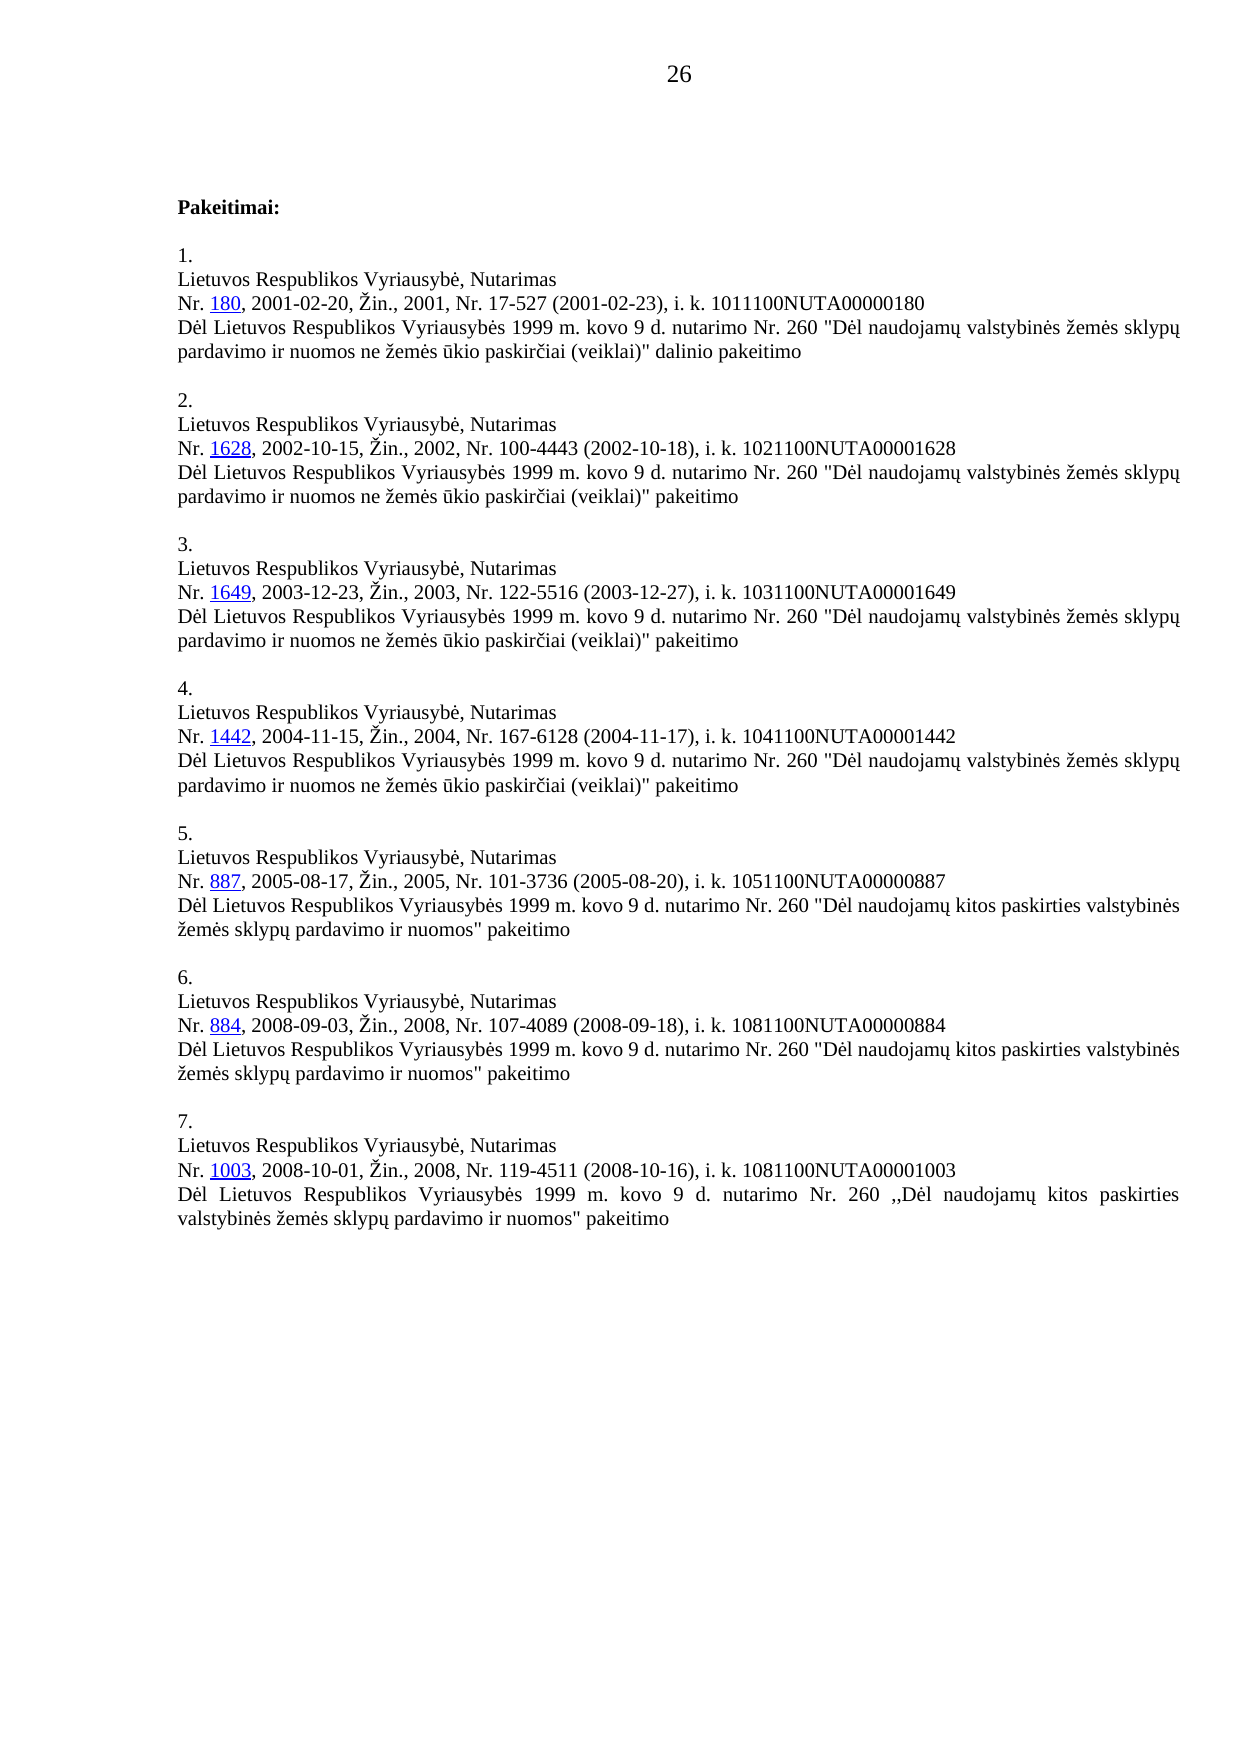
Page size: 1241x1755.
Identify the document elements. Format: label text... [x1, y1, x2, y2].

text Nr. 887, 2005-08-17, Žin., 2005, Nr. 101-3736 (2005-08-20), i. k. 1051100NUTA00000887 [177, 869, 1181, 893]
text Nr. 1649, 2003-12-23, Žin., 2003, Nr. 122-5516 (2003-12-27), i. k. 1031100NUTA00001649 [177, 580, 1181, 604]
text 3. [177, 532, 1181, 556]
text Nr. 1003, 2008-10-01, Žin., 2008, Nr. 119-4511 (2008-10-16), i. k. 1081100NUTA00001003 [177, 1157, 1181, 1182]
text Lietuvos Respublikos Vyriausybė, Nutarimas [177, 845, 1181, 869]
text Lietuvos Respublikos Vyriausybė, Nutarimas [177, 700, 1181, 724]
text Dėl Lietuvos Respublikos Vyriausybės 1999 m. kovo 9 d. nutarimo Nr. 260 "Dėl naudojamų valstybinės žemės sklypų pardavimo ir nuomos ne žemės ūkio paskirčiai (veiklai)" pakeitimo [177, 748, 1181, 797]
text 5. [177, 821, 1181, 845]
text Dėl Lietuvos Respublikos Vyriausybės 1999 m. kovo 9 d. nutarimo Nr. 260 "Dėl naudojamų kitos paskirties valstybinės žemės sklypų pardavimo ir nuomos" pakeitimo [177, 893, 1181, 941]
text Dėl Lietuvos Respublikos Vyriausybės 1999 m. kovo 9 d. nutarimo Nr. 260 ,,Dėl naudojamų kitos paskirties valstybinės žemės sklypų pardavimo ir nuomos" pakeitimo [177, 1182, 1181, 1230]
text Pakeitimai: [177, 195, 1181, 219]
text Lietuvos Respublikos Vyriausybė, Nutarimas [177, 989, 1181, 1013]
text Dėl Lietuvos Respublikos Vyriausybės 1999 m. kovo 9 d. nutarimo Nr. 260 "Dėl naudojamų valstybinės žemės sklypų pardavimo ir nuomos ne žemės ūkio paskirčiai (veiklai)" pakeitimo [177, 604, 1181, 652]
text Lietuvos Respublikos Vyriausybė, Nutarimas [177, 267, 1181, 291]
text Nr. 884, 2008-09-03, Žin., 2008, Nr. 107-4089 (2008-09-18), i. k. 1081100NUTA00000884 [177, 1013, 1181, 1037]
text Lietuvos Respublikos Vyriausybė, Nutarimas [177, 412, 1181, 436]
text 6. [177, 965, 1181, 989]
text 4. [177, 676, 1181, 700]
text Lietuvos Respublikos Vyriausybė, Nutarimas [177, 1133, 1181, 1157]
text Nr. 1442, 2004-11-15, Žin., 2004, Nr. 167-6128 (2004-11-17), i. k. 1041100NUTA00001442 [177, 724, 1181, 748]
text Lietuvos Respublikos Vyriausybė, Nutarimas [177, 556, 1181, 580]
text Nr. 1628, 2002-10-15, Žin., 2002, Nr. 100-4443 (2002-10-18), i. k. 1021100NUTA00001628 [177, 436, 1181, 460]
text 1. [177, 243, 1181, 267]
text Dėl Lietuvos Respublikos Vyriausybės 1999 m. kovo 9 d. nutarimo Nr. 260 "Dėl naudojamų kitos paskirties valstybinės žemės sklypų pardavimo ir nuomos" pakeitimo [177, 1037, 1181, 1085]
text 2. [177, 387, 1181, 412]
text Dėl Lietuvos Respublikos Vyriausybės 1999 m. kovo 9 d. nutarimo Nr. 260 "Dėl naudojamų valstybinės žemės sklypų pardavimo ir nuomos ne žemės ūkio paskirčiai (veiklai)" pakeitimo [177, 460, 1181, 508]
text 7. [177, 1109, 1181, 1133]
text Dėl Lietuvos Respublikos Vyriausybės 1999 m. kovo 9 d. nutarimo Nr. 260 "Dėl naudojamų valstybinės žemės sklypų pardavimo ir nuomos ne žemės ūkio paskirčiai (veiklai)" dalinio pakeitimo [177, 315, 1181, 363]
text Nr. 180, 2001-02-20, Žin., 2001, Nr. 17-527 (2001-02-23), i. k. 1011100NUTA00000180 [177, 291, 1181, 315]
